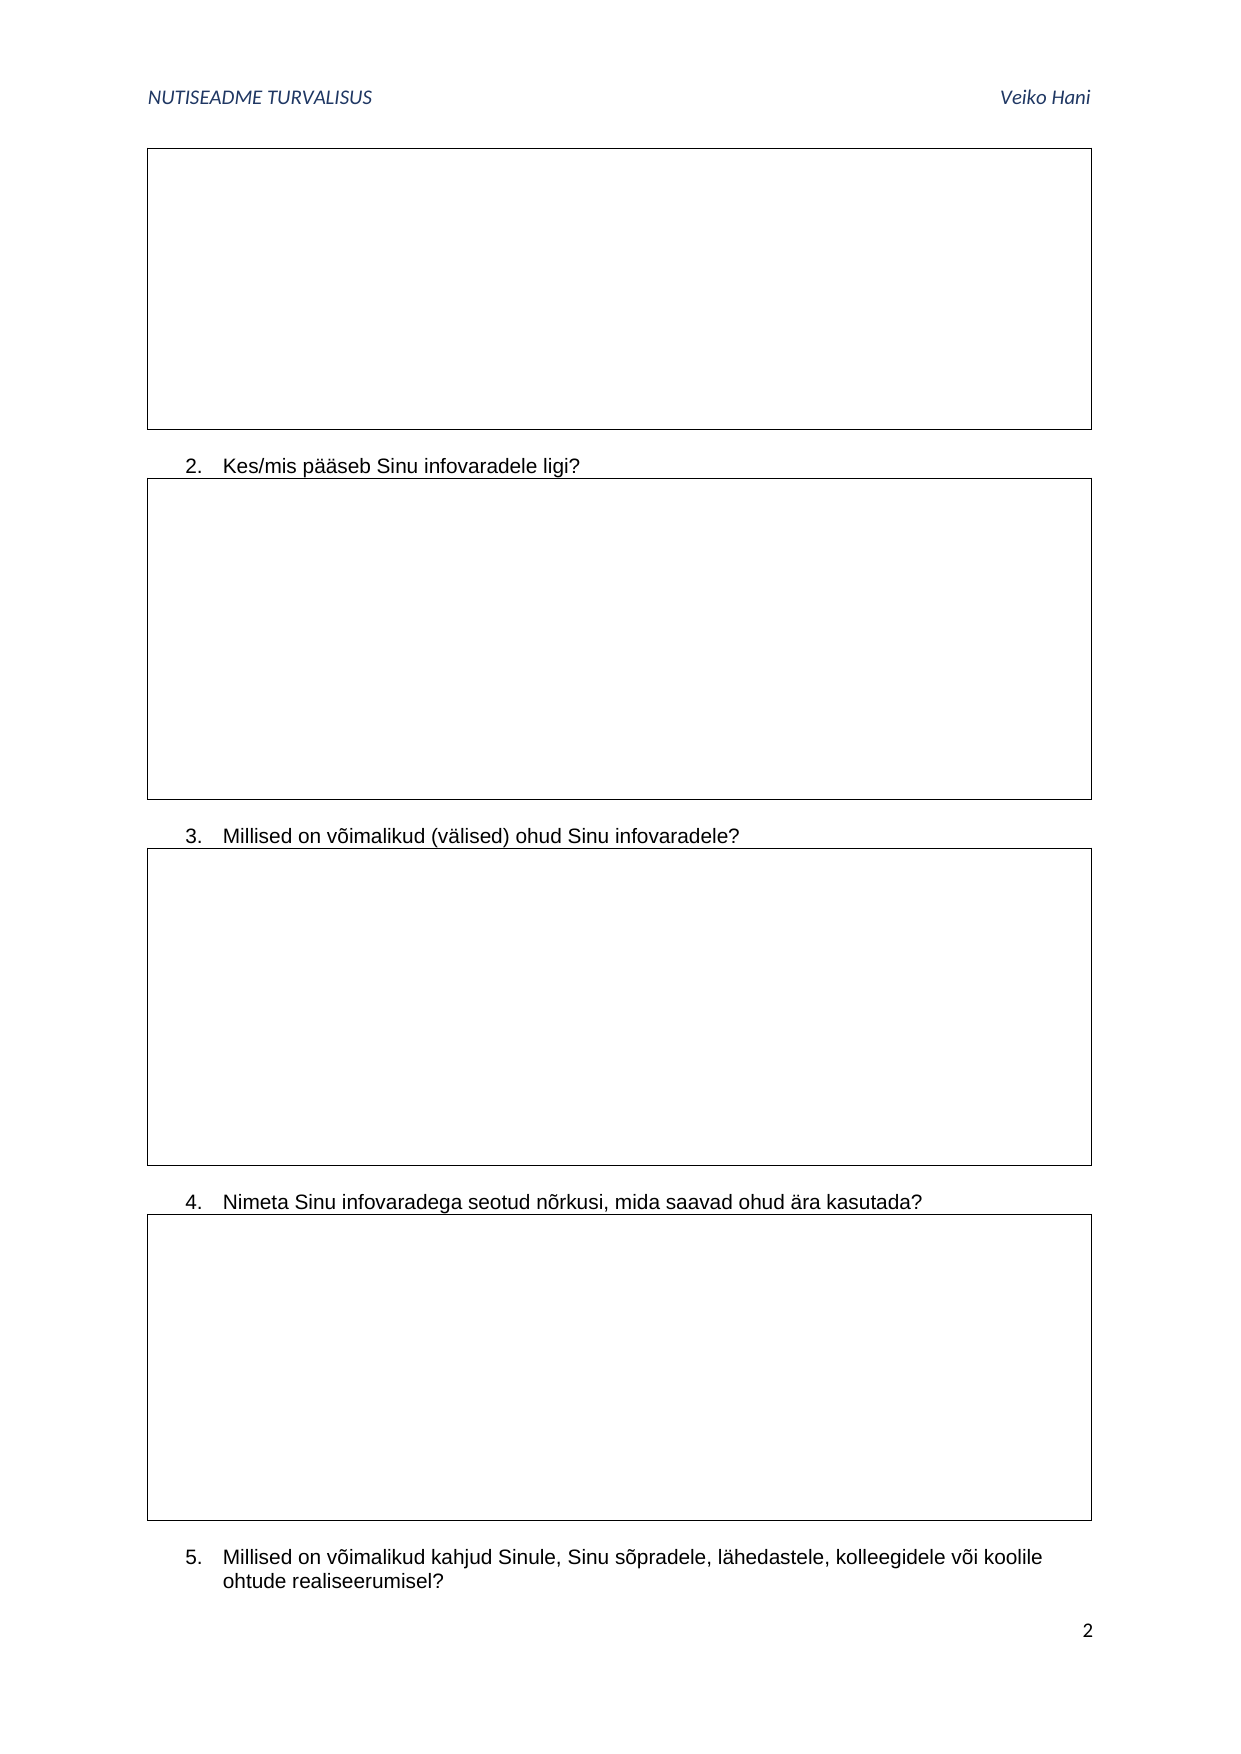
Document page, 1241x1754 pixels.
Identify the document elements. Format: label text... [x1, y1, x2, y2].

table_header [148, 149, 1091, 428]
list Millised on võimalikud kahjud Sinule, Sinu sõpradele, lähedastele, kolleegidele või koolile ohtude realiseerumisel? [185, 1545, 1093, 1593]
table_header [148, 849, 1091, 1165]
list Nimeta Sinu infovaradega seotud nõrkusi, mida saavad ohud ära kasutada? [185, 1190, 1093, 1214]
list Millised on võimalikud (välised) ohud Sinu infovaradele? [185, 823, 1093, 847]
table_header [148, 479, 1091, 798]
table_header [148, 1215, 1091, 1520]
list Kes/mis pääseb Sinu infovaradele ligi? [185, 453, 1093, 477]
